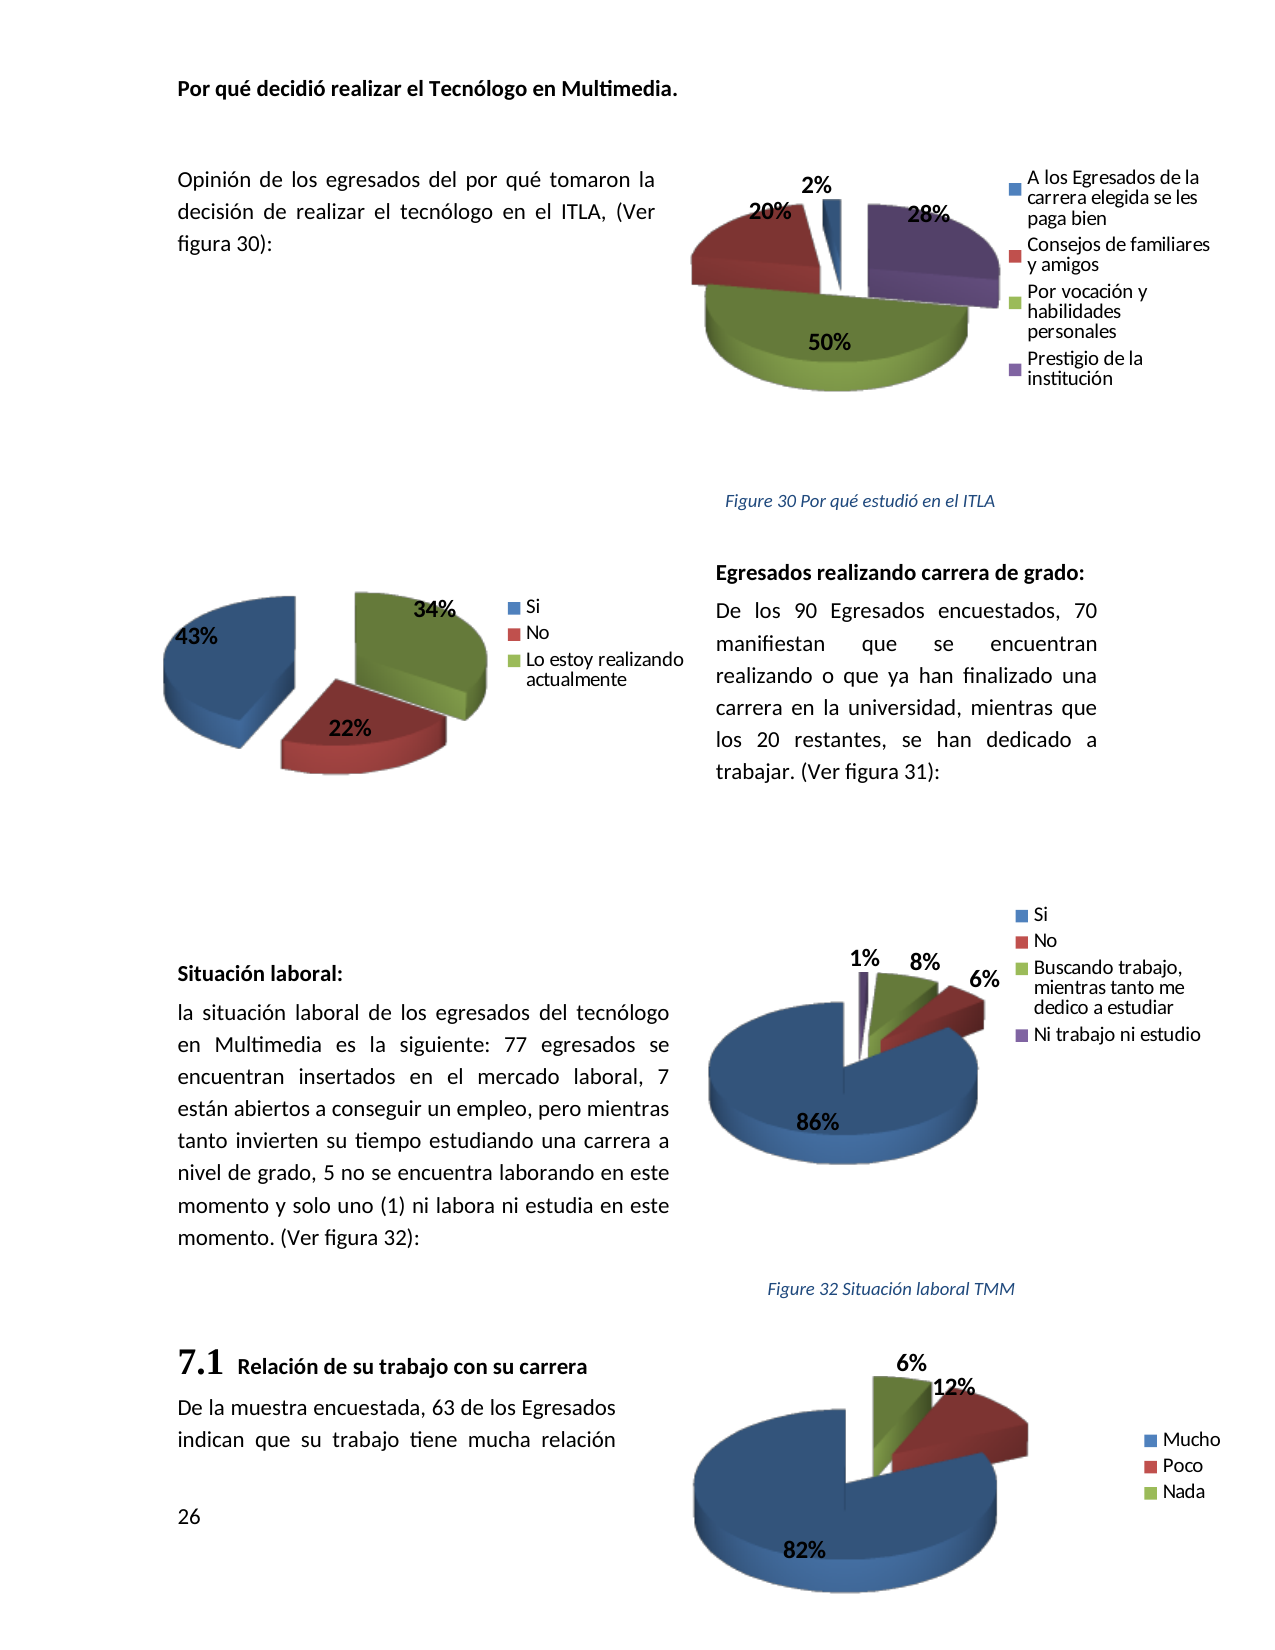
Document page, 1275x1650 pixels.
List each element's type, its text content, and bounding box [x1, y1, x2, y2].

subtitle Por qué decidió realizar el Tecnólogo en Multimedia. [177, 74, 1098, 102]
text Figure 31 Estudios de grado [716, 812, 784, 834]
subtitle Egresados realizando carrera de grado: [716, 558, 1098, 586]
text De la muestra encuestada, 63 de los Egresados indican que su trabajo tiene mucha relación [177, 1393, 617, 1453]
subtitle Situación laboral: [177, 959, 670, 987]
text De los 90 Egresados encuestados, 70 manifiestan que se encuentran realizando o que ya han finalizado una carrera en la universidad, mientras que los 20 restantes, se han dedicado a trabajar. (Ver figura 31): [716, 597, 1098, 786]
text Figure 30 Por qué estudió en el ITLA [725, 489, 1273, 512]
text Opinión de los egresados del por qué tomaron la decisión de realizar el tecnólogo en el ITLA, (Ver figura 30): [177, 165, 656, 258]
text la situación laboral de los egresados del tecnólogo en Multimedia es la siguiente: 77 egresados se encuentran insertados en el mercado laboral, 7 están abiertos a conseguir un empleo, pero mientras tanto invierten su tiempo estudiando una carrera a nivel de grado, 5 no se encuentra laborando en este momento y solo uno (1) ni labora ni estudia en este momento. (Ver figura 32): [177, 998, 670, 1251]
text Figure 32 Situación laboral TMM [767, 1278, 1241, 1301]
subtitle Relación de su trabajo con su carrera [177, 1339, 617, 1382]
